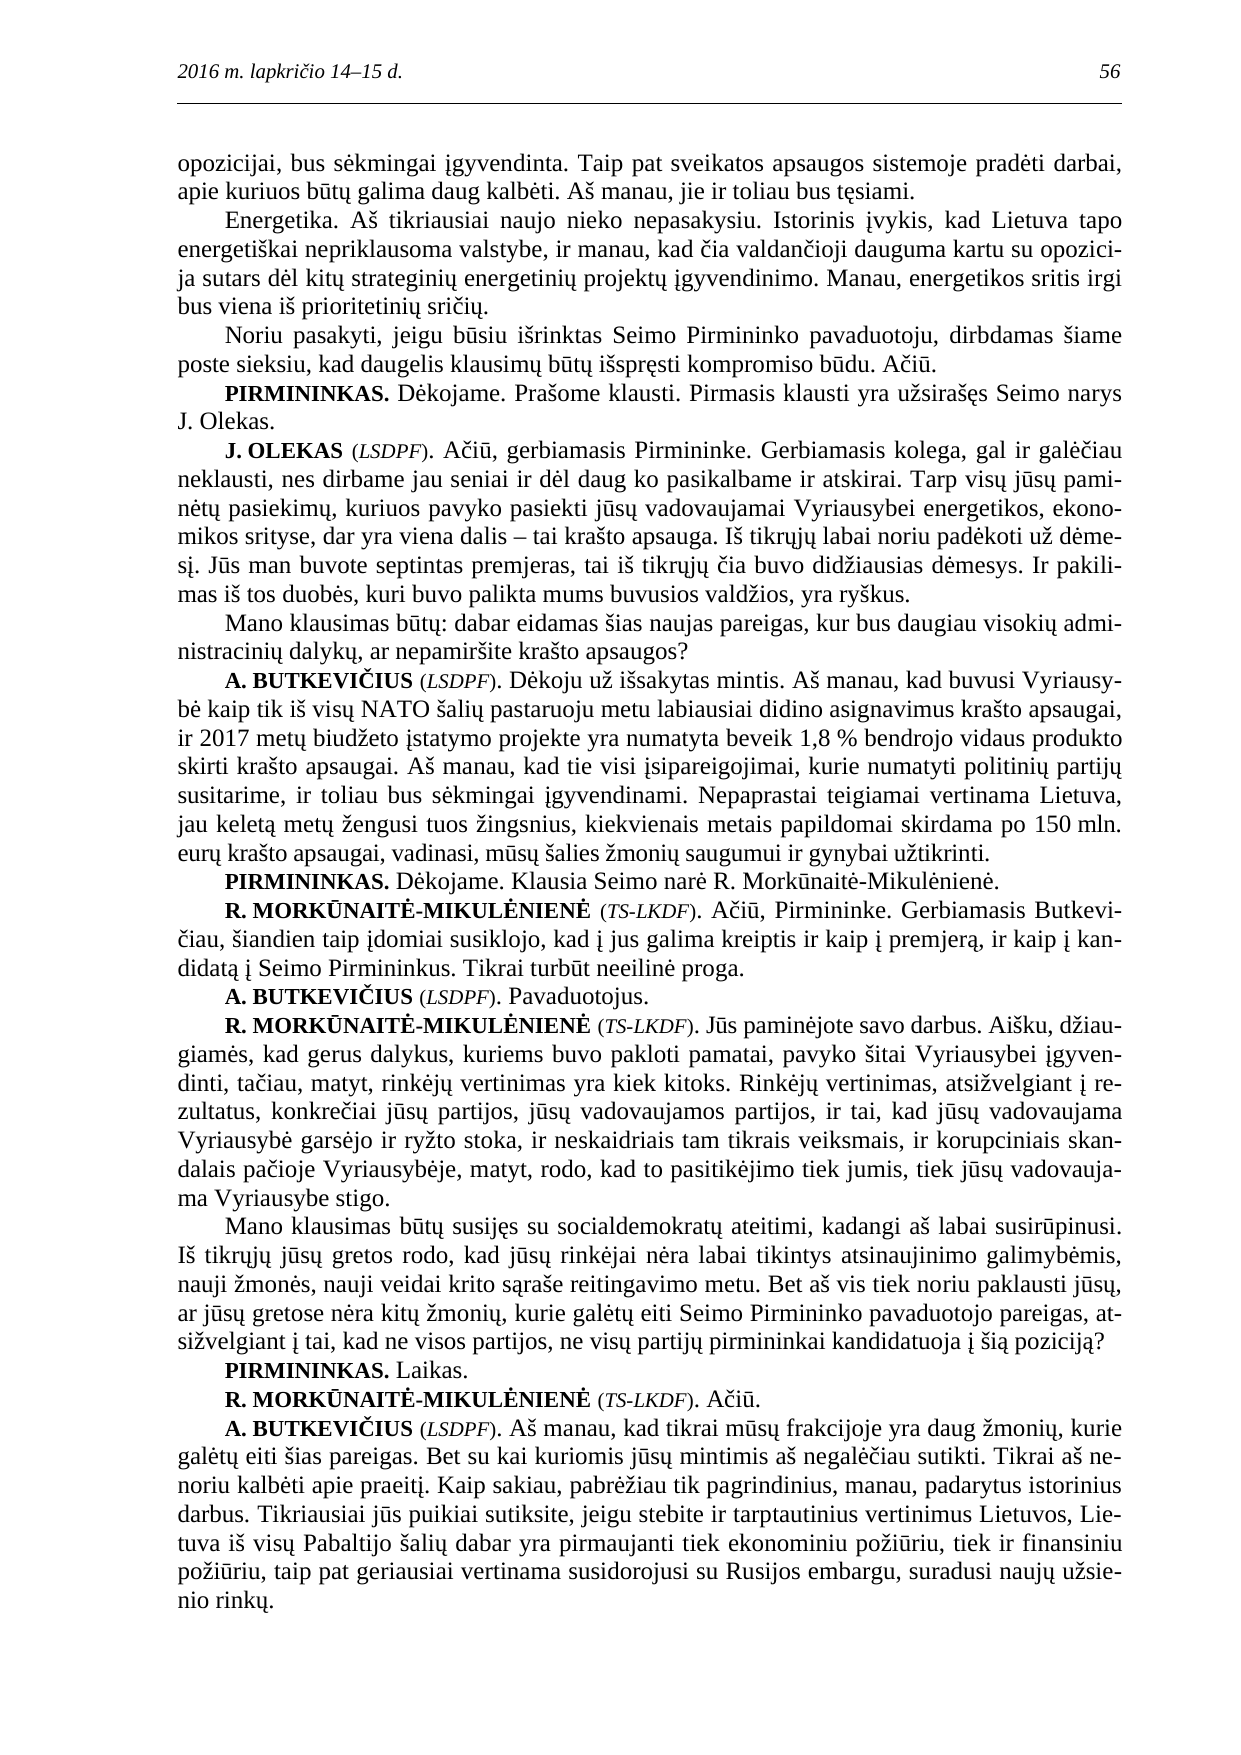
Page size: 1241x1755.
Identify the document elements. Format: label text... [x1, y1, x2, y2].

text J. OLEKAS (LSDPF). Ačiū, ger­bia­ma­sis Pir­mi­nin­ke. Ger­bia­ma­sis ko­le­ga, gal ir ga­lė­čiau ne­klaus­ti, nes dir­ba­me jau se­niai ir dėl daug ko pa­si­kal­ba­me ir at­ski­rai. Tarp vi­sų jū­sų pa­mi­nė­tų pa­sie­ki­mų, ku­riuos pa­vy­ko pa­siek­ti jū­sų va­do­vau­ja­mai Vy­riau­sy­bei ener­ge­ti­kos, eko­no­mi­kos sri­ty­se, dar yra vie­na da­lis – tai kraš­to ap­sau­ga. Iš tik­rų­jų la­bai no­riu pa­dė­ko­ti už dė­me­sį. Jūs man bu­vo­te sep­tin­tas prem­je­ras, tai iš tik­rų­jų čia bu­vo di­džiau­sias dė­me­sys. Ir pa­ki­li­mas iš tos duo­bės, ku­ri bu­vo pa­lik­ta mums bu­vu­sios val­džios, yra ryš­kus. [177, 435, 1122, 608]
text R. MORKŪNAITĖ-MIKULĖNIENĖ (TS-LKDF). Jūs pa­mi­nė­jo­te sa­vo dar­bus. Aiš­ku, džiau­gia­mės, kad ge­rus da­ly­kus, ku­riems bu­vo pa­klo­ti pa­ma­tai, pa­vy­ko ši­tai Vy­riau­sy­bei įgy­ven­din­ti, ta­čiau, ma­tyt, rin­kė­jų ver­ti­ni­mas yra kiek ki­toks. Rin­kė­jų ver­ti­ni­mas, at­si­žvel­giant į re­zul­ta­tus, kon­kre­čiai jū­sų par­ti­jos, jū­sų va­do­vau­ja­mos par­ti­jos, ir tai, kad jū­sų va­do­vau­ja­ma Vy­riau­sy­bė gar­sė­jo ir ryž­to sto­ka, ir ne­skaid­riais tam tik­rais veiks­mais, ir ko­rup­ci­niais skan­da­lais pa­čio­je Vy­riau­sy­bė­je, ma­tyt, ro­do, kad to pa­si­ti­kė­ji­mo tiek ju­mis, tiek jū­sų va­do­vau­ja­ma Vy­riau­sy­be sti­go. [177, 1010, 1122, 1211]
text No­riu pa­sa­ky­ti, jei­gu bū­siu iš­rink­tas Sei­mo Pir­mi­nin­ko pa­va­duo­to­ju, dirb­da­mas šia­me pos­te siek­siu, kad dau­ge­lis klau­si­mų bū­tų iš­spręs­ti kom­pro­mi­so bū­du. Ačiū. [177, 320, 1122, 378]
text R. MORKŪNAITĖ-MIKULĖNIENĖ (TS-LKDF). Ačiū, Pir­mi­nin­ke. Ger­bia­ma­sis But­ke­vi­čiau, šian­dien taip įdo­miai su­si­klo­jo, kad į jus ga­li­ma kreip­tis ir kaip į prem­je­rą, ir kaip į kan­di­da­tą į Sei­mo Pir­mi­nin­kus. Tik­rai tur­būt ne­ei­li­nė pro­ga. [177, 895, 1122, 981]
text A. BUTKEVIČIUS (LSDPF). Aš ma­nau, kad tik­rai mū­sų frak­ci­jo­je yra daug žmo­nių, ku­rie ga­lė­tų ei­ti šias pa­rei­gas. Bet su kai ku­rio­mis jū­sų min­ti­mis aš ne­ga­lė­čiau su­tik­ti. Tik­rai aš ne­no­riu kal­bė­ti apie pra­ei­tį. Kaip sa­kiau, pa­brė­žiau tik pa­grin­di­nius, ma­nau, pa­da­ry­tus is­to­ri­nius dar­bus. Tik­riau­siai jūs pui­kiai su­tik­si­te, jei­gu ste­bi­te ir tarp­tau­ti­nius ver­ti­ni­mus Lie­tu­vos, Lie­tu­va iš vi­sų Pa­bal­ti­jo ša­lių da­bar yra pir­mau­jan­ti tiek eko­no­mi­niu po­žiū­riu, tiek ir fi­nan­si­niu po­žiū­riu, taip pat ge­riau­siai ver­ti­na­ma su­si­do­ro­ju­si su Ru­si­jos em­bar­gu, su­ra­du­si nau­jų už­sie­nio rin­kų. [177, 1413, 1122, 1614]
text PIRMININKAS. Dė­ko­ja­me. Klau­sia Sei­mo na­rė R. Mor­kū­nai­tė-Mi­ku­lė­nie­nė. [177, 866, 1122, 895]
text A. BUTKEVIČIUS (LSDPF). Pa­va­duo­to­jus. [177, 981, 1122, 1010]
text Ener­ge­ti­ka. Aš tik­riau­siai nau­jo nie­ko ne­pa­sa­ky­siu. Is­to­ri­nis įvy­kis, kad Lie­tu­va ta­po ener­ge­tiš­kai ne­pri­klau­so­ma vals­ty­be, ir ma­nau, kad čia val­dan­čio­ji dau­gu­ma kar­tu su opo­zi­ci­ja su­tars dėl ki­tų stra­te­gi­nių ener­ge­ti­nių pro­jek­tų įgy­ven­di­ni­mo. Ma­nau, ener­ge­ti­kos sri­tis ir­gi bus vie­na iš pri­ori­te­ti­nių sri­čių. [177, 205, 1122, 320]
text Ma­no klau­si­mas bū­tų su­si­jęs su so­cial­de­mok­ra­tų at­ei­ti­mi, ka­dan­gi aš la­bai su­si­rū­pi­nu­si. Iš tik­rų­jų jū­sų gre­tos ro­do, kad jū­sų rin­kė­jai nė­ra la­bai ti­kin­tys at­si­nau­ji­ni­mo ga­li­my­bė­mis, nau­ji žmo­nės, nau­ji vei­dai kri­to są­ra­še rei­tin­ga­vi­mo me­tu. Bet aš vis tiek no­riu pa­klaus­ti jū­sų, ar jū­sų gre­to­se nė­ra ki­tų žmo­nių, ku­rie ga­lė­tų ei­ti Sei­mo Pir­mi­nin­ko pa­va­duo­to­jo pa­rei­gas, at­si­žvel­giant į tai, kad ne vi­sos par­ti­jos, ne vi­sų par­ti­jų pir­mi­nin­kai kan­di­da­tuo­ja į šią po­zi­ci­ją? [177, 1211, 1122, 1355]
text opo­zi­ci­jai, bus sėk­min­gai įgy­ven­din­ta. Taip pat svei­ka­tos ap­sau­gos sis­te­mo­je pra­dė­ti dar­bai, apie ku­riuos bū­tų ga­li­ma daug kal­bė­ti. Aš ma­nau, jie ir to­liau bus tę­sia­mi. [177, 148, 1122, 205]
text A. BUTKEVIČIUS (LSDPF). Dė­ko­ju už iš­sa­ky­tas min­tis. Aš ma­nau, kad buvusi Vy­riau­sy­bė kaip tik iš vi­sų NATO ša­lių pas­ta­ruo­ju me­tu la­biau­siai di­di­no asig­na­vi­mus kraš­to ap­sau­gai, ir 2017 me­tų biu­dže­to įsta­ty­mo pro­jek­te yra nu­ma­ty­ta be­veik 1,8 % ben­dro­jo vi­daus pro­du­k­to skir­ti kraš­to ap­sau­gai. Aš ma­nau, kad tie vi­si įsi­pa­rei­go­ji­mai, ku­rie nu­ma­ty­ti po­li­ti­nių par­ti­jų su­si­ta­ri­me, ir to­liau bus sėk­min­gai įgy­ven­di­na­mi. Ne­pa­pras­tai tei­gia­mai ver­ti­na­ma Lie­tu­va, jau ke­le­tą me­tų žen­gu­si tuos žings­nius, kiek­vie­nais me­tais pa­pil­do­mai skir­da­ma po 150 mln. eu­rų kraš­to ap­sau­gai, vadinasi, mū­sų ša­lies žmo­nių sau­gu­mui ir gy­ny­bai už­tik­rin­ti. [177, 665, 1122, 866]
text PIRMININKAS. Dė­ko­ja­me. Pra­šo­me klaus­ti. Pir­ma­sis klaus­ti yra už­si­ra­šęs Sei­mo na­rys J. Ole­kas. [177, 378, 1122, 435]
text Ma­no klau­si­mas bū­tų: da­bar ei­da­mas šias nau­jas pa­rei­gas, kur bus dau­giau vi­so­kių ad­mi­nist­ra­ci­nių da­ly­kų, ar ne­pa­mir­ši­te kraš­to ap­sau­gos? [177, 608, 1122, 665]
text PIRMININKAS. Lai­kas. [177, 1355, 1122, 1384]
text R. MORKŪNAITĖ-MIKULĖNIENĖ (TS-LKDF). Ačiū. [177, 1384, 1122, 1413]
